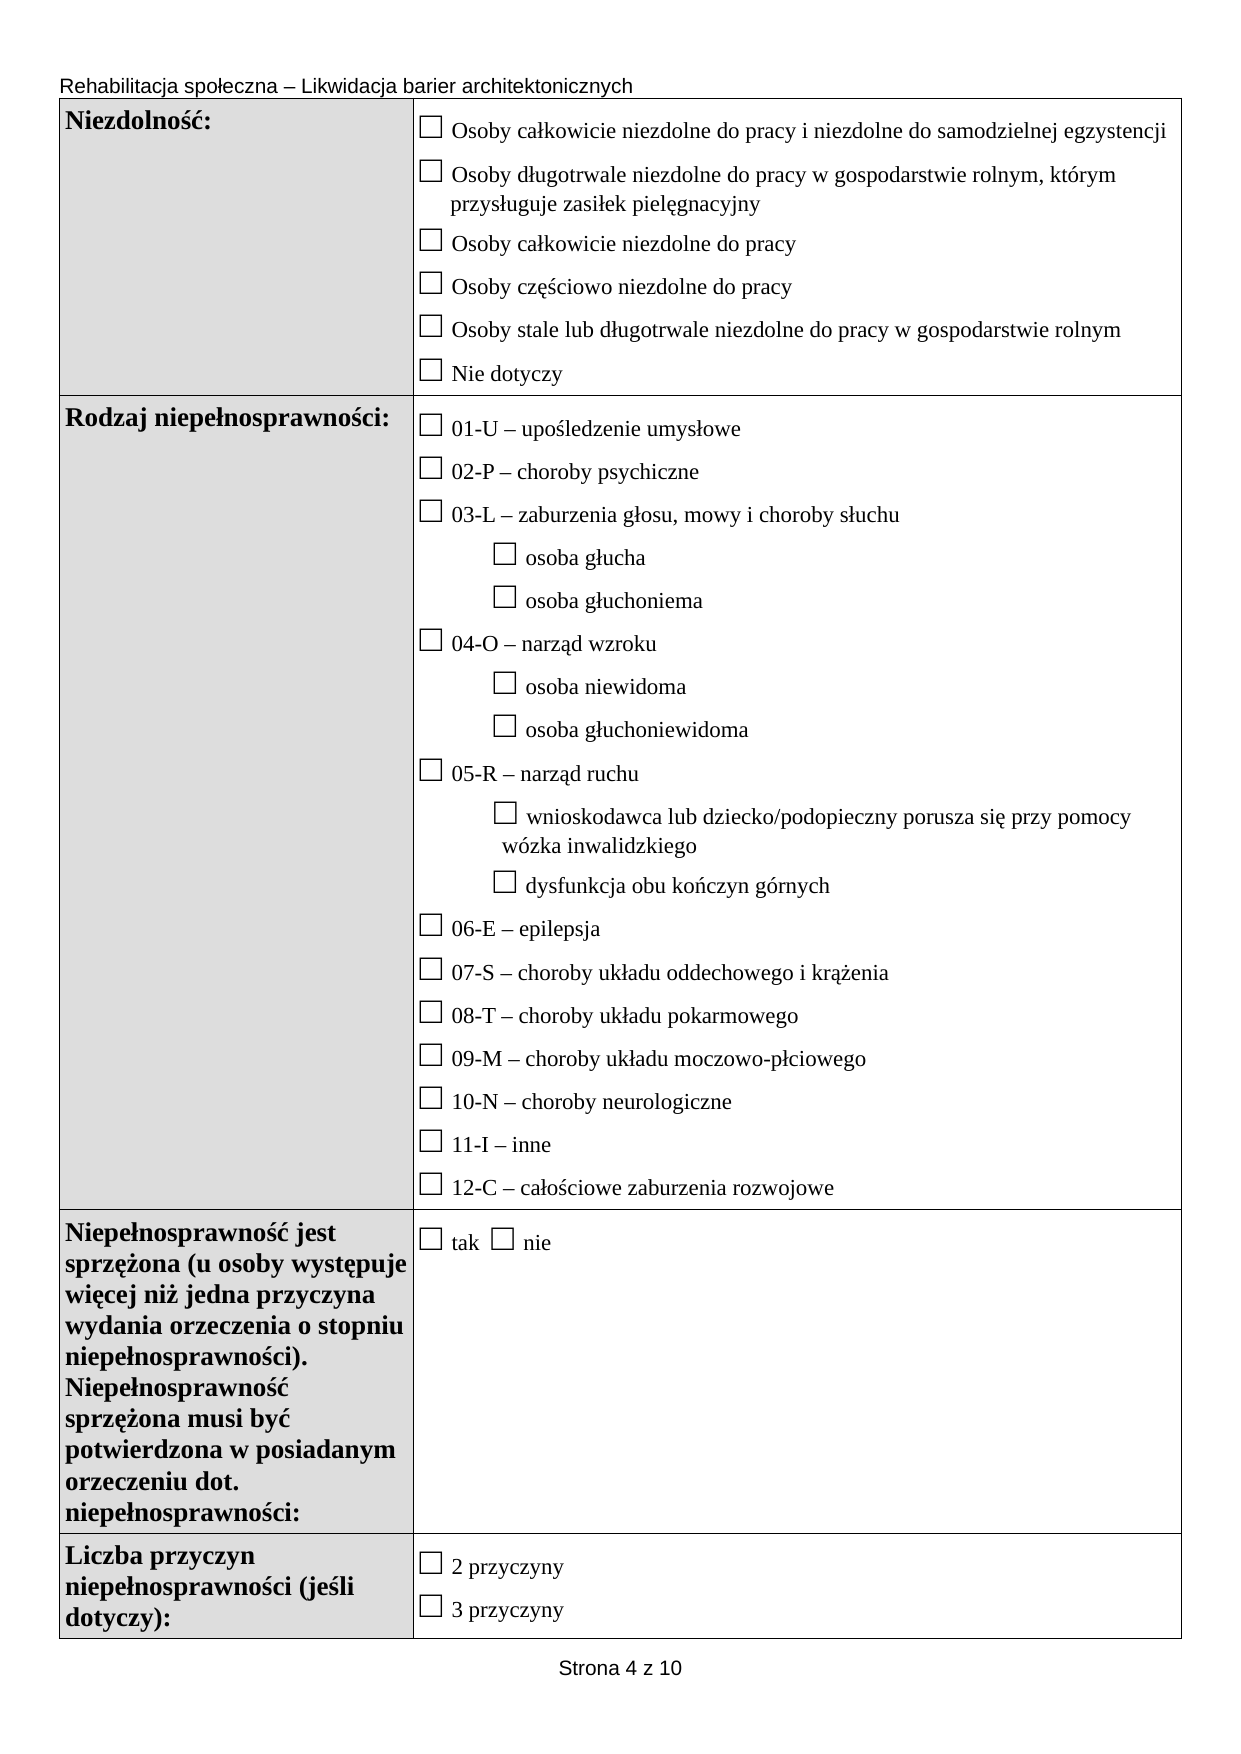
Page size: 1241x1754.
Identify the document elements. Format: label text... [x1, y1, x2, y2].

table_cell □ Osoby całkowicie niezdolne do pracy i niezdolne do samodzielnej egzystencji □ Osoby długotrwale niezdolne do pracy w gospodarstwie rolnym, którym przysługuje zasiłek pielęgnacyjny □ Osoby całkowicie niezdolne do pracy □ Osoby częściowo niezdolne do pracy □ Osoby stale lub długotrwale niezdolne do pracy w gospodarstwie rolnym □ Nie dotyczy [414, 99, 1181, 395]
table_cell □ 2 przyczyny □ 3 przyczyny [414, 1534, 1181, 1638]
table_cell Liczba przyczyn niepełnosprawności (jeśli dotyczy): [60, 1534, 413, 1638]
table_cell □ tak □ nie [414, 1210, 1181, 1533]
table_cell □ 01-U – upośledzenie umysłowe □ 02-P – choroby psychiczne □ 03-L – zaburzenia głosu, mowy i choroby słuchu □ osoba głucha □ osoba głuchoniema □ 04-O – narząd wzroku □ osoba niewidoma □ osoba głuchoniewidoma □ 05-R – narząd ruchu □ wnioskodawca lub dziecko/podopieczny porusza się przy pomocy wózka inwalidzkiego □ dysfunkcja obu kończyn górnych □ 06-E – epilepsja □ 07-S – choroby układu oddechowego i krążenia □ 08-T – choroby układu pokarmowego □ 09-M – choroby układu moczowo-płciowego □ 10-N – choroby neurologiczne □ 11-I – inne □ 12-C – całościowe zaburzenia rozwojowe [414, 396, 1181, 1209]
table_cell Rodzaj niepełnosprawności: [60, 396, 413, 1209]
table_cell Niezdolność: [60, 99, 413, 395]
table_cell Niepełnosprawność jest sprzężona (u osoby występuje więcej niż jedna przyczyna wydania orzeczenia o stopniu niepełnosprawności). Niepełnosprawność sprzężona musi być potwierdzona w posiadanym orzeczeniu dot. niepełnosprawności: [60, 1210, 413, 1533]
